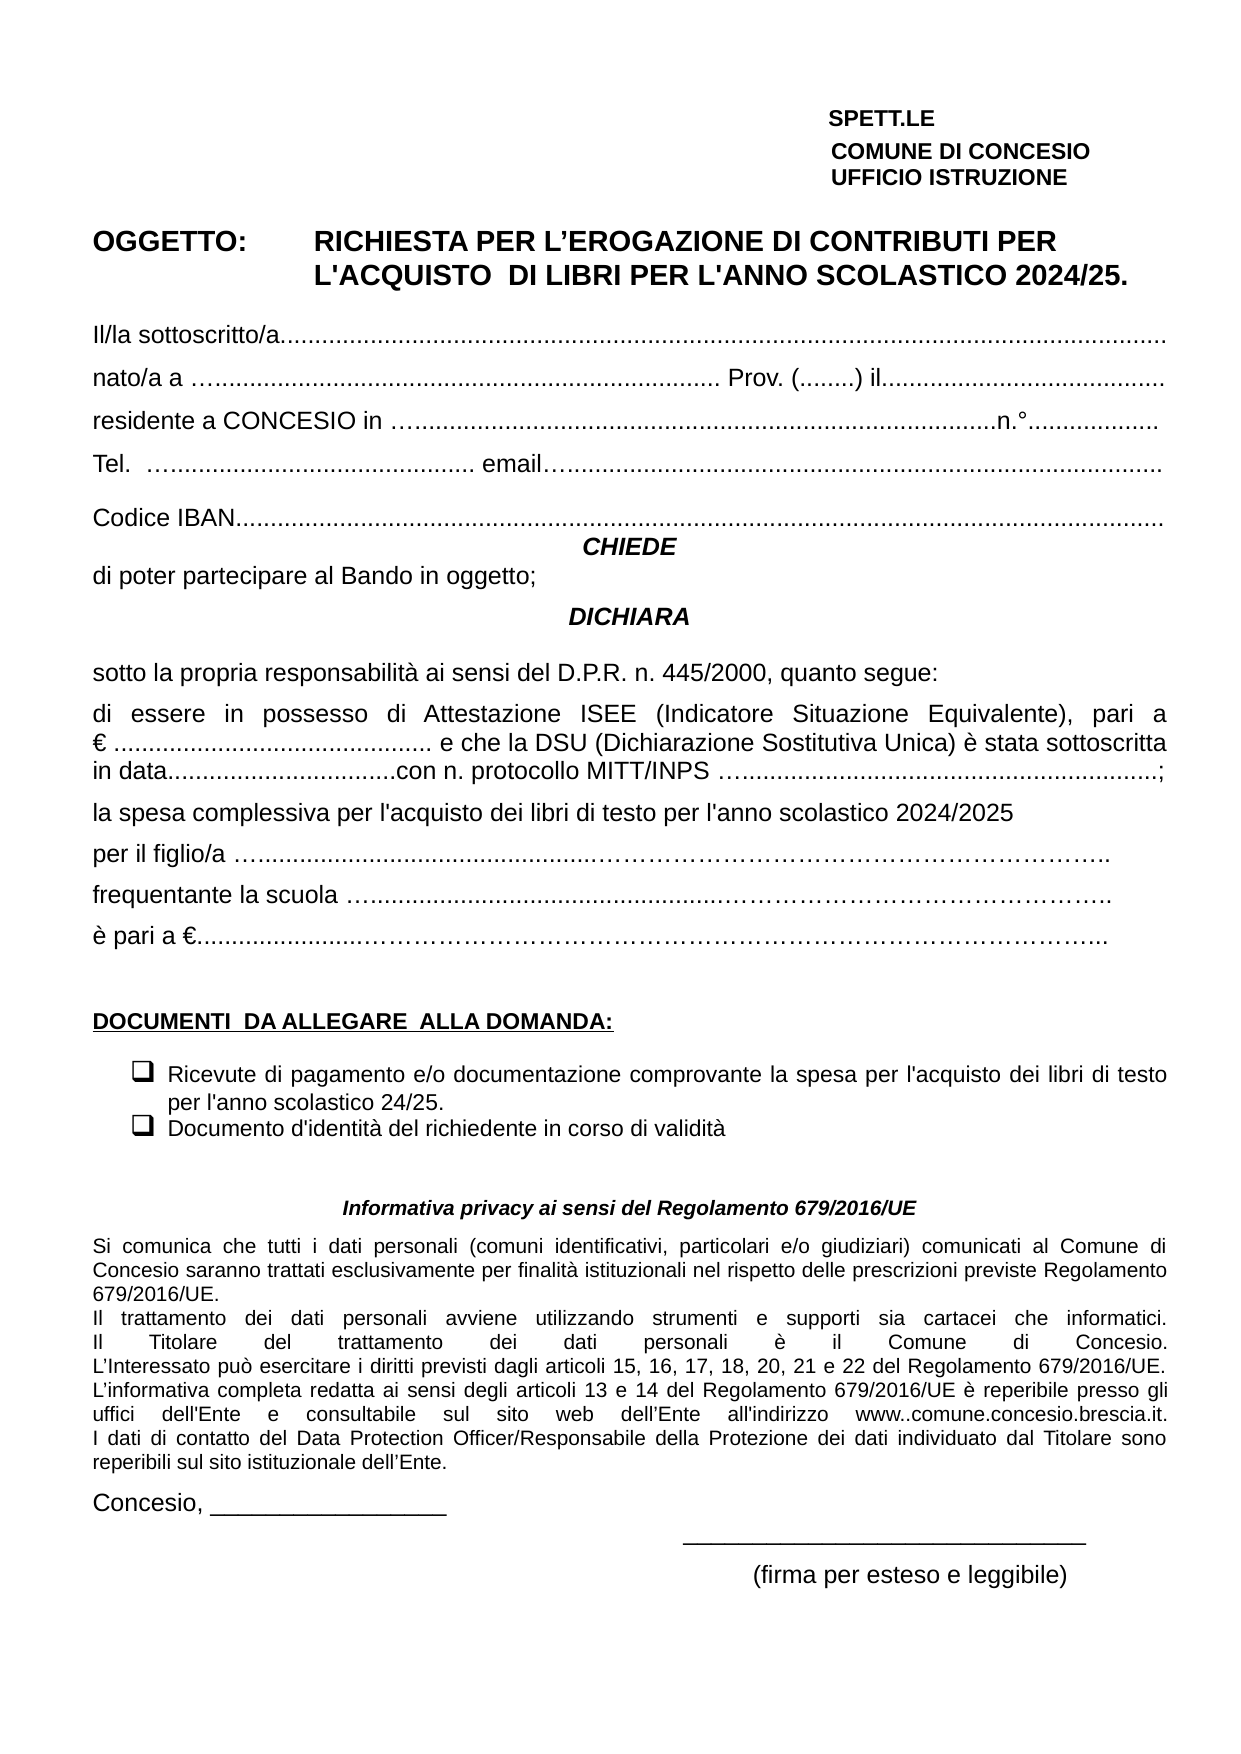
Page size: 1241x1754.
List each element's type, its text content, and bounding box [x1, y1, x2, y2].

text DOCUMENTI DA ALLEGARE ALLA DOMANDA: [92, 1008, 1169, 1034]
text Il/la sottoscritto/a................................................................................................................................ [92, 320, 1170, 349]
text Informativa privacy ai sensi del Regolamento 679/2016/UE [92, 1196, 1169, 1219]
list Ricevute di pagamento e/o documentazione comprovante la spesa per l'acquisto dei libri di testo per l'anno scolastico 24/25. [130, 1061, 1169, 1115]
text Si comunica che tutti i dati personali (comuni identificativi, particolari e/o giudiziari) comunicati al Comune di Concesio saranno trattati esclusivamente per finalità istituzionali nel rispetto delle prescrizioni previste Regolamento 679/2016/UE. Il trattamento dei dati personali avviene utilizzando strumenti e supporti sia cartacei che informatici. Il Titolare del trattamento dei dati personali è il Comune di Concesio. L’Interessato può esercitare i diritti previsti dagli articoli 15, 16, 17, 18, 20, 21 e 22 del Regolamento 679/2016/UE. L’informativa completa redatta ai sensi degli articoli 13 e 14 del Regolamento 679/2016/UE è reperibile presso gli uffici dell'Ente e consultabile sul sito web dell’Ente all'indirizzo www..comune.concesio.brescia.it. I dati di contatto del Data Protection Officer/Responsabile della Protezione dei dati individuato dal Titolare sono reperibili sul sito istituzionale dell’Ente. [92, 1234, 1169, 1474]
text per il figlio/a ….................................................…………………………………………………….. [92, 839, 1169, 868]
text Tel. …............................................ email…...................................................................................... [92, 449, 1169, 478]
text Codice IBAN...................................................................................................................................... [92, 503, 1169, 532]
text la spesa complessiva per l'acquisto dei libri di testo per l'anno scolastico 2024/2025 [92, 798, 1169, 826]
text nato/a a …......................................................................... Prov. (........) il......................................... [92, 363, 1169, 392]
text OGGETTO: RICHIESTA per l’erogazione di contributi PER L'ACQUISTO DI LIBRI PER L'ANNO SCOLaSTICO 2024/25. [92, 224, 1169, 291]
text di essere in possesso di Attestazione ISEE (Indicatore Situazione Equivalente), pari a € .............................................. e che la DSU (Dichiarazione Sostitutiva Unica) è stata sottoscritta in data.................................con n. protocollo MITT/INPS …............................................................; [92, 699, 1169, 785]
text CHIEDE [92, 532, 1169, 561]
subtitle SPETT.LE [92, 105, 1169, 132]
text UFFICIO ISTRUZIONE [92, 164, 1169, 191]
text di poter partecipare al Bando in oggetto; [92, 561, 1156, 589]
text è pari a €........................……………………………………………………………………………... [92, 921, 1169, 950]
text DICHIARA [92, 602, 1169, 631]
text frequentante la scuola …...................................................……………………………………….. [92, 880, 1169, 909]
text sotto la propria responsabilità ai sensi del D.P.R. n. 445/2000, quanto segue: [92, 658, 1169, 686]
list Documento d'identità del richiedente in corso di validità [130, 1115, 1169, 1143]
text residente a CONCESIO in …....................................................................................n.°................... [92, 406, 1170, 435]
text Concesio, _________________ _____________________________ [92, 1488, 1169, 1546]
list (firma per esteso e leggibile) [130, 1560, 1169, 1589]
text COMUNE DI CONCESIO [92, 138, 1169, 164]
